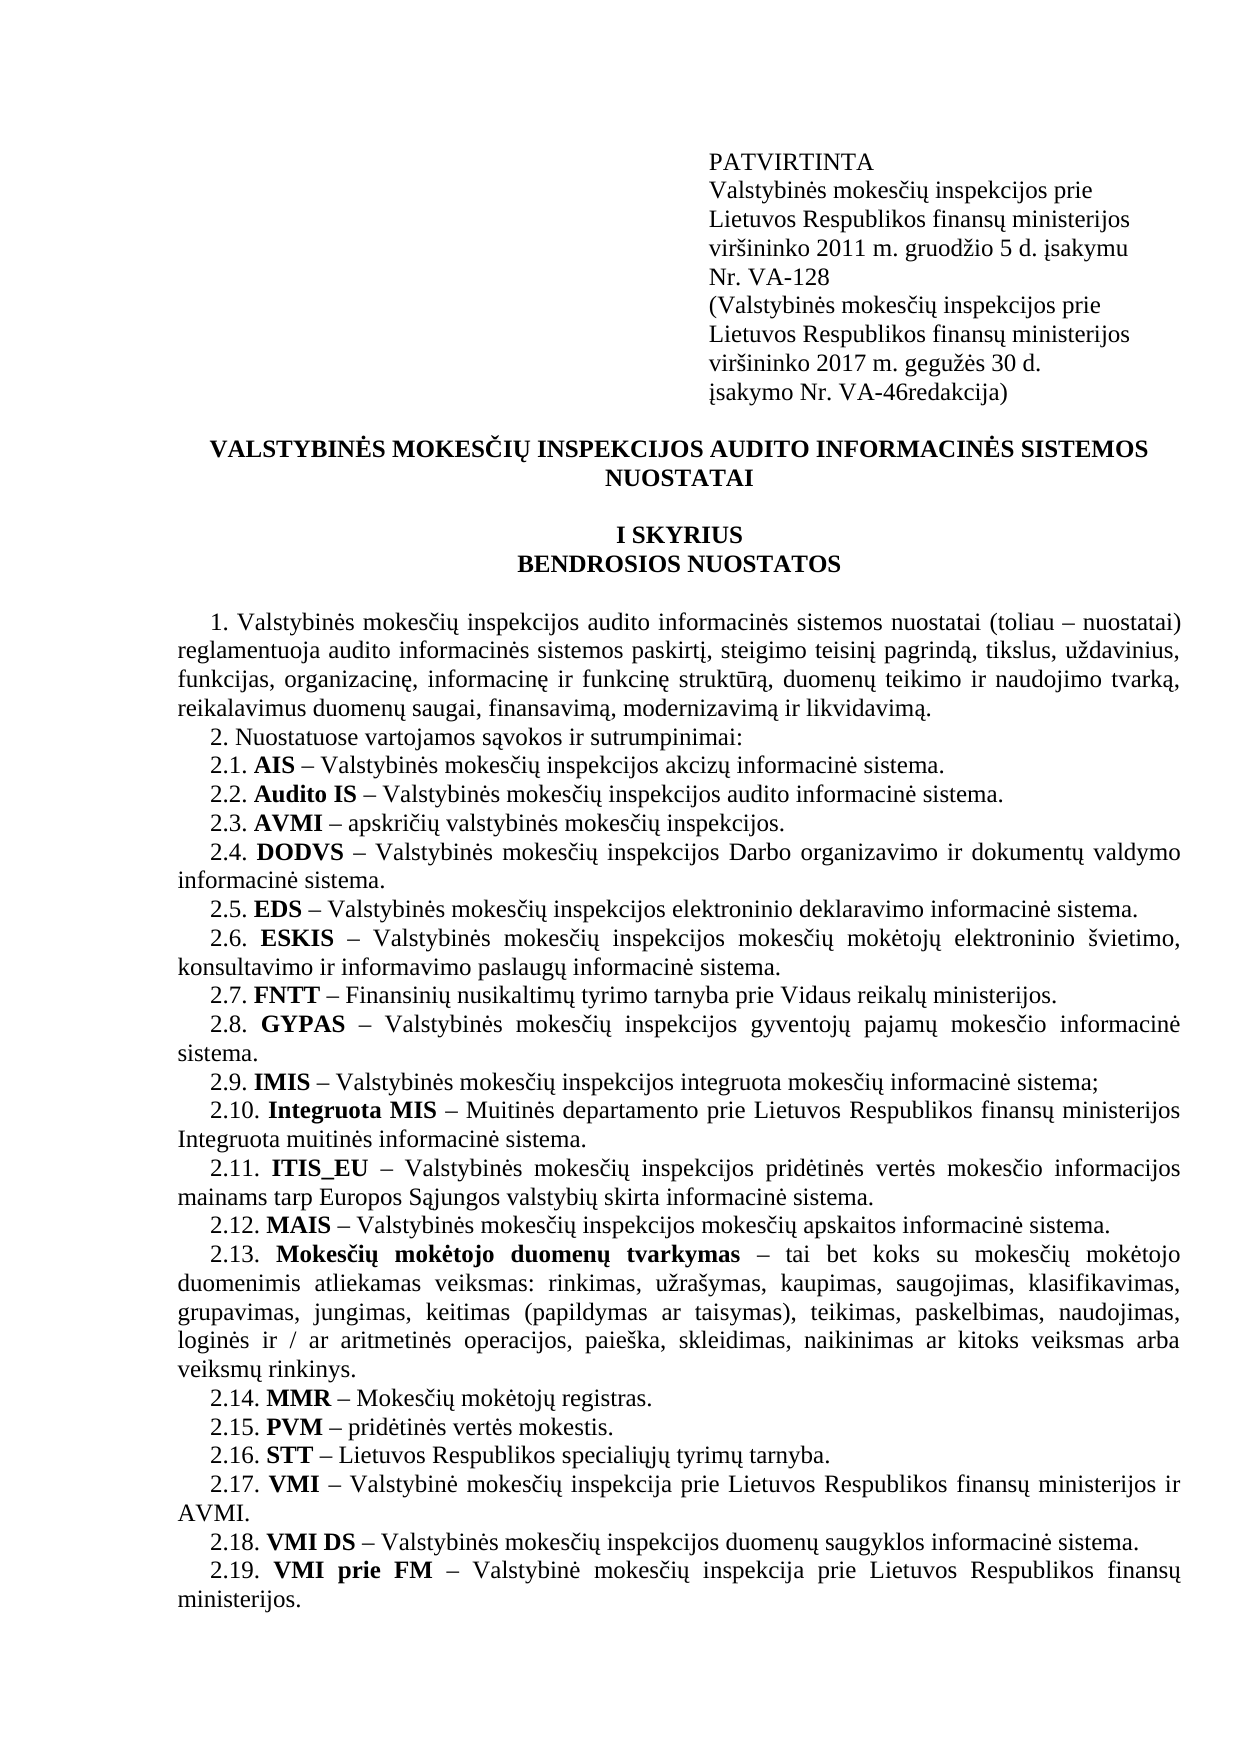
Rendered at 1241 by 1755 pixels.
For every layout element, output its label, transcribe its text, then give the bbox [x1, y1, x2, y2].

text viršininko 2017 m. gegužės 30 d. [709, 348, 1181, 377]
text Lietuvos Respublikos finansų ministerijos [709, 319, 1181, 348]
text 2.17. VMI – Valstybinė mokesčių inspekcija prie Lietuvos Respublikos finansų ministerijos ir AVMI. [177, 1469, 1181, 1527]
text I skyrius [177, 521, 1181, 549]
text 2.12. MAIS – Valstybinės mokesčių inspekcijos mokesčių apskaitos informacinė sistema. [177, 1211, 1181, 1239]
text 2.9. IMIS – Valstybinės mokesčių inspekcijos integruota mokesčių informacinė sistema; [177, 1067, 1181, 1096]
text Valstybinės mokesčių inspekcijos prie [709, 176, 1181, 204]
text 2.8. GYPAS – Valstybinės mokesčių inspekcijos gyventojų pajamų mokesčio informacinė sistema. [177, 1009, 1181, 1067]
text 2.5. EDS – Valstybinės mokesčių inspekcijos elektroninio deklaravimo informacinė sistema. [177, 894, 1181, 923]
text 2.3. AVMI – apskričių valstybinės mokesčių inspekcijos. [177, 808, 1181, 837]
text 1. Valstybinės mokesčių inspekcijos audito informacinės sistemos nuostatai (toliau – nuostatai) reglamentuoja audito informacinės sistemos paskirtį, steigimo teisinį pagrindą, tikslus, uždavinius, funkcijas, organizacinę, informacinę ir funkcinę struktūrą, duomenų teikimo ir naudojimo tvarką, reikalavimus duomenų saugai, finansavimą, modernizavimą ir likvidavimą. [177, 607, 1181, 722]
text Lietuvos Respublikos finansų ministerijos [709, 204, 1181, 233]
text 2.10. Integruota MIS – Muitinės departamento prie Lietuvos Respublikos finansų ministerijos Integruota muitinės informacinė sistema. [177, 1096, 1181, 1153]
text įsakymo Nr. VA-46redakcija) [709, 377, 1181, 406]
text 2.7. FNTT – Finansinių nusikaltimų tyrimo tarnyba prie Vidaus reikalų ministerijos. [177, 981, 1181, 1009]
text 2.1. AIS – Valstybinės mokesčių inspekcijos akcizų informacinė sistema. [177, 751, 1181, 779]
text 2.14. MMR – Mokesčių mokėtojų registras. [177, 1383, 1181, 1412]
text 2.18. VMI DS – Valstybinės mokesčių inspekcijos duomenų saugyklos informacinė sistema. [177, 1527, 1181, 1556]
text 2. Nuostatuose vartojamos sąvokos ir sutrumpinimai: [177, 722, 1181, 751]
text 2.6. ESKIS – Valstybinės mokesčių inspekcijos mokesčių mokėtojų elektroninio švietimo, konsultavimo ir informavimo paslaugų informacinė sistema. [177, 923, 1181, 981]
text 2.19. VMI prie FM – Valstybinė mokesčių inspekcija prie Lietuvos Respublikos finansų ministerijos. [177, 1556, 1181, 1613]
text 2.11. ITIS_EU – Valstybinės mokesčių inspekcijos pridėtinės vertės mokesčio informacijos mainams tarp Europos Sąjungos valstybių skirta informacinė sistema. [177, 1153, 1181, 1211]
text 2.4. DODVS – Valstybinės mokesčių inspekcijos Darbo organizavimo ir dokumentų valdymo informacinė sistema. [177, 837, 1181, 894]
text PATVIRTINTA [709, 147, 1181, 176]
text BENDROSIOS NUOSTATOS [177, 549, 1181, 578]
text 2.15. PVM – pridėtinės vertės mokestis. [177, 1412, 1181, 1441]
text 2.16. STT – Lietuvos Respublikos specialiųjų tyrimų tarnyba. [177, 1441, 1181, 1469]
text 2.2. Audito IS – Valstybinės mokesčių inspekcijos audito informacinė sistema. [177, 779, 1181, 808]
text VALSTYBINĖS MOKESČIŲ INSPEKCIJOS AUDITO INFORMACINĖS SISTEMOS NUOSTATAI [177, 434, 1181, 492]
text viršininko 2011 m. gruodžio 5 d. įsakymu Nr. VA-128 [709, 233, 1181, 291]
text (Valstybinės mokesčių inspekcijos prie [709, 291, 1181, 319]
text 2.13. Mokesčių mokėtojo duomenų tvarkymas – tai bet koks su mokesčių mokėtojo duomenimis atliekamas veiksmas: rinkimas, užrašymas, kaupimas, saugojimas, klasifikavimas, grupavimas, jungimas, keitimas (papildymas ar taisymas), teikimas, paskelbimas, naudojimas, loginės ir / ar aritmetinės operacijos, paieška, skleidimas, naikinimas ar kitoks veiksmas arba veiksmų rinkinys. [177, 1239, 1181, 1383]
